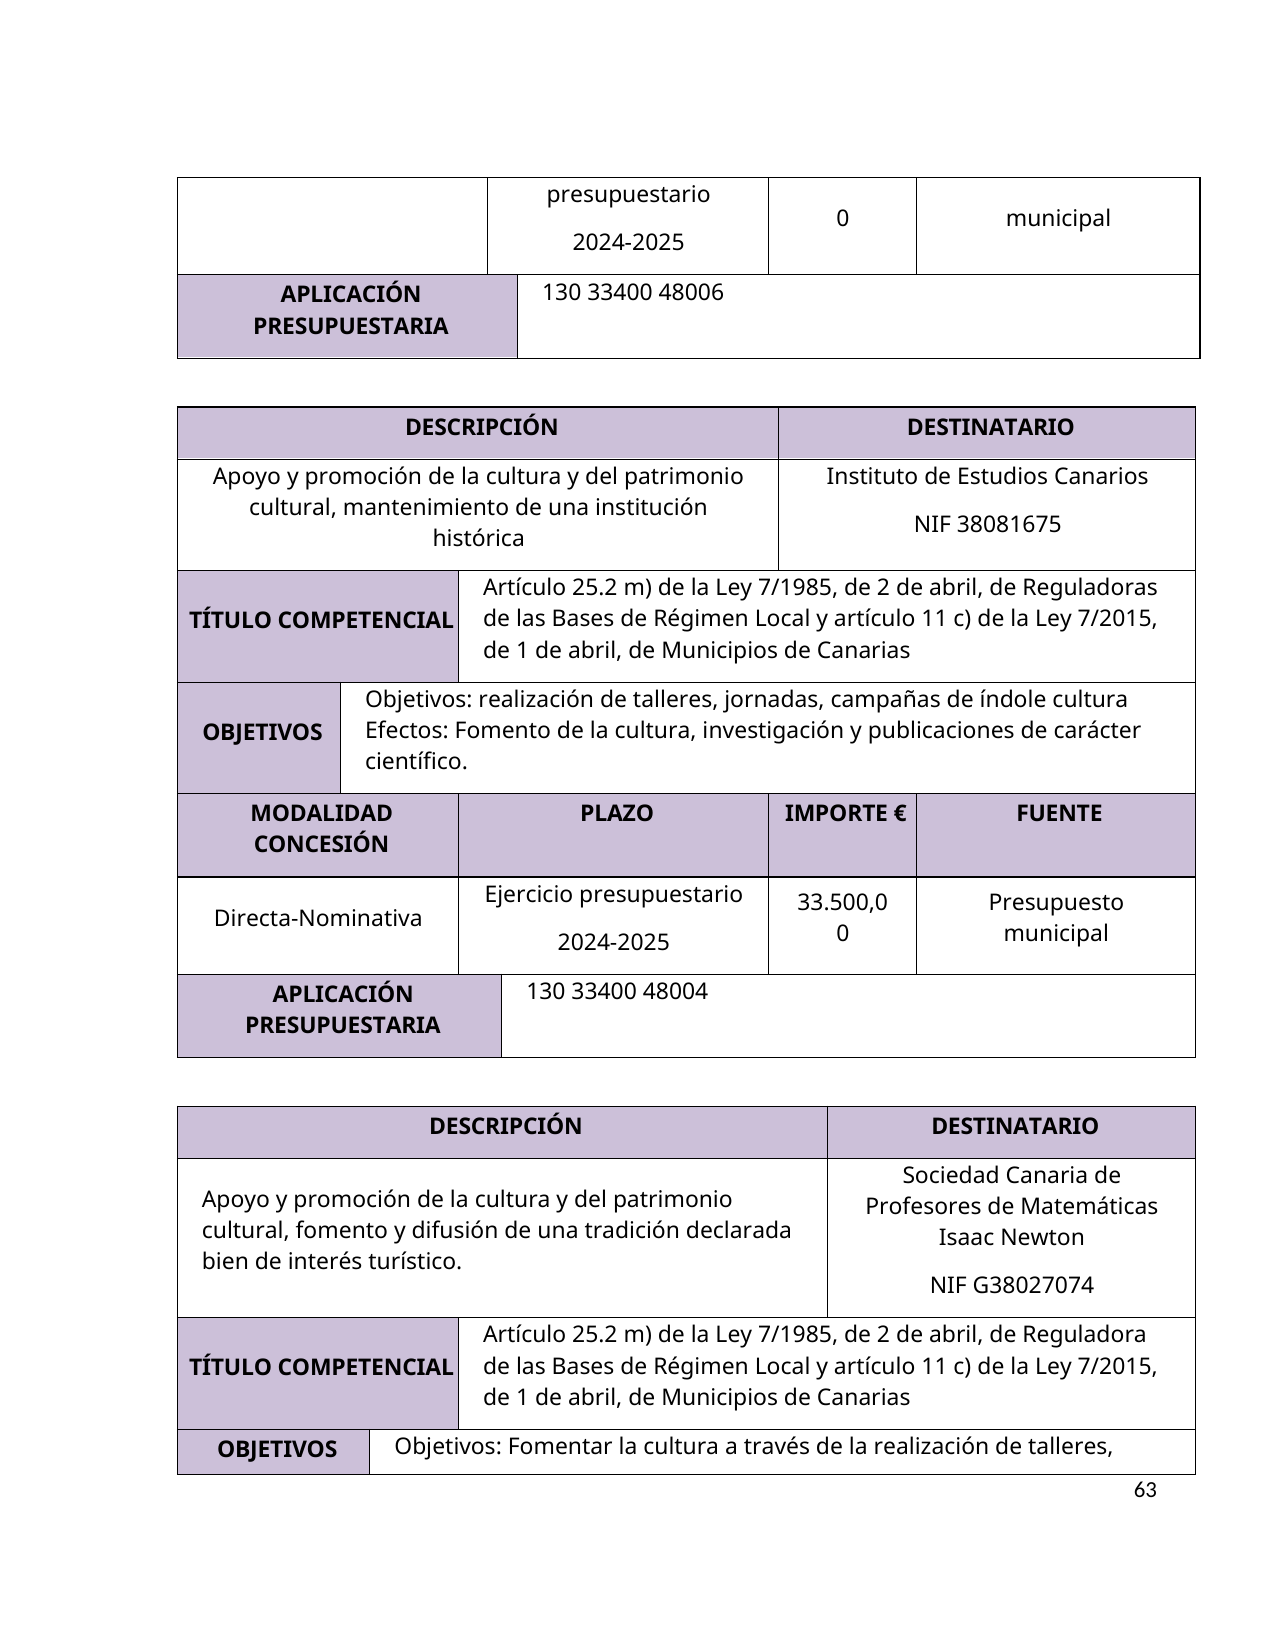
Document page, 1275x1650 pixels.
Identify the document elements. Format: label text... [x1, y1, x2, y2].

table_cell Apoyo y promoción de la cultura y del patrimonio cultural, fomento y difusión de una tradición declarada bien de interés turístico. [178, 1159, 827, 1317]
table_cell Artículo 25.2 m) de la Ley 7/1985, de 2 de abril, de Reguladora de las Bases de Régimen Local y artículo 11 c) de la Ley 7/2015, de 1 de abril, de Municipios de Canarias [459, 1318, 1195, 1429]
table_header DESTINATARIO [828, 1107, 1195, 1158]
table_cell TÍTULO COMPETENCIAL [178, 571, 458, 682]
table_cell Directa-Nominativa [178, 878, 458, 973]
table_cell 130 33400 48004 [502, 975, 1195, 1057]
table_cell presupuestario 2024-2025 [488, 178, 768, 274]
table_cell municipal [917, 178, 1199, 274]
table_cell IMPORTE € [769, 794, 916, 876]
table_header DESCRIPCIÓN [178, 408, 778, 458]
table_cell 130 33400 48006 [518, 275, 1199, 357]
table_cell Objetivos: Fomentar la cultura a través de la realización de talleres, [370, 1430, 1195, 1474]
table_cell Objetivos: realización de talleres, jornadas, campañas de índole cultura Efectos: Fomento de la cultura, investigación y publicaciones de carácter científico. [341, 683, 1195, 793]
table_cell 0 [769, 178, 916, 274]
table_cell 33.500,00 [769, 878, 916, 973]
table_cell MODALIDAD CONCESIÓN [178, 794, 458, 876]
table_cell APLICACIÓN PRESUPUESTARIA [178, 275, 517, 357]
table_cell PLAZO [459, 794, 768, 876]
table_cell APLICACIÓN PRESUPUESTARIA [178, 975, 501, 1057]
table_cell Artículo 25.2 m) de la Ley 7/1985, de 2 de abril, de Reguladoras de las Bases de Régimen Local y artículo 11 c) de la Ley 7/2015, de 1 de abril, de Municipios de Canarias [459, 571, 1195, 682]
table_cell Ejercicio presupuestario 2024-2025 [459, 878, 768, 973]
table_cell Sociedad Canaria de Profesores de Matemáticas Isaac Newton NIF G38027074 [828, 1159, 1195, 1317]
table_cell OBJETIVOS [178, 683, 340, 793]
table_cell Apoyo y promoción de la cultura y del patrimonio cultural, mantenimiento de una institución histórica [178, 460, 778, 570]
table_header DESTINATARIO [779, 408, 1195, 458]
table_cell FUENTE [917, 794, 1195, 876]
table_cell Presupuesto municipal [917, 878, 1195, 973]
table_cell Instituto de Estudios Canarios NIF 38081675 [779, 460, 1195, 570]
table_cell TÍTULO COMPETENCIAL [178, 1318, 458, 1429]
table_header DESCRIPCIÓN [178, 1107, 827, 1158]
table_cell OBJETIVOS [178, 1430, 369, 1474]
table_cell [178, 178, 487, 274]
